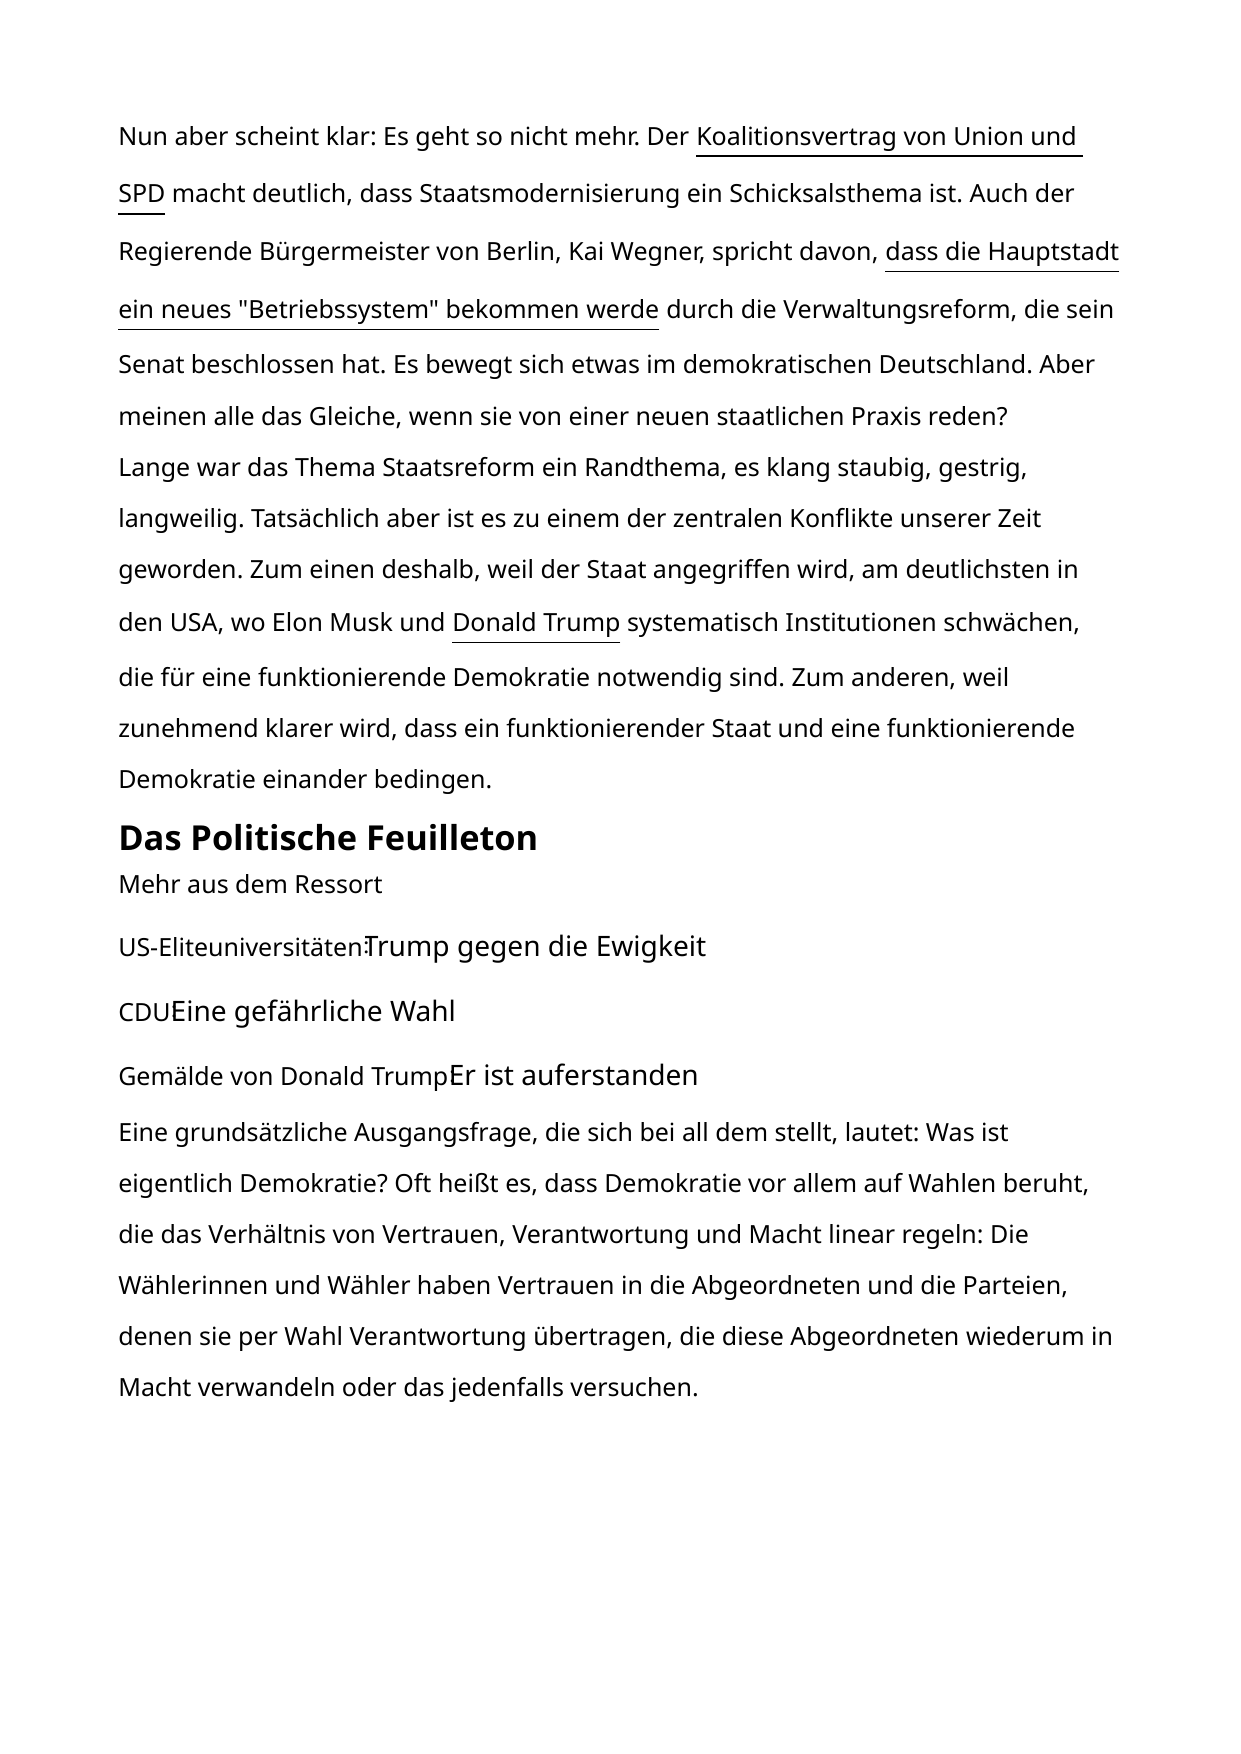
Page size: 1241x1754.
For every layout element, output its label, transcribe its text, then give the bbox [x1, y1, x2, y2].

subtitle Das Politische Feuilleton [118, 813, 1122, 860]
text Eine grundsätzliche Ausgangsfrage, die sich bei all dem stellt, lautet: Was ist eigentlich Demokratie? Oft heißt es, dass Demokratie vor allem auf Wahlen beruht, die das Verhältnis von Vertrauen, Verantwortung und Macht linear regeln: Die Wählerinnen und Wähler haben Vertrauen in die Abgeordneten und die Parteien, denen sie per Wahl Verantwortung übertragen, die diese Abgeordneten wiederum in Macht verwandeln oder das jedenfalls versuchen. [118, 1114, 1122, 1403]
subtitle CDUEine gefährliche Wahl [118, 991, 1122, 1029]
text Nun aber scheint klar: Es geht so nicht mehr. Der Koalitionsvertrag von Union und SPD macht deutlich, dass Staatsmodernisierung ein Schicksalsthema ist. Auch der Regierende Bürgermeister von Berlin, Kai Wegner, spricht davon, dass die Hauptstadt ein neues "Betriebssystem" bekommen werde durch die Verwaltungsreform, die sein Senat beschlossen hat. Es bewegt sich etwas im demokratischen Deutschland. Aber meinen alle das Gleiche, wenn sie von einer neuen staatlichen Praxis reden? [118, 118, 1122, 432]
text Mehr aus dem Ressort [118, 866, 1122, 900]
subtitle Gemälde von Donald TrumpEr ist auferstanden [118, 1056, 1122, 1094]
subtitle US-EliteuniversitätenTrump gegen die Ewigkeit [118, 926, 1122, 965]
text Lange war das Thema Staatsreform ein Randthema, es klang staubig, gestrig, langweilig. Tatsächlich aber ist es zu einem der zentralen Konflikte unserer Zeit geworden. Zum einen deshalb, weil der Staat angegriffen wird, am deutlichsten in den USA, wo Elon Musk und Donald Trump systematisch Institutionen schwächen, die für eine funktionierende Demokratie notwendig sind. Zum anderen, weil zunehmend klarer wird, dass ein funktionierender Staat und eine funktionierende Demokratie einander bedingen. [118, 449, 1122, 796]
